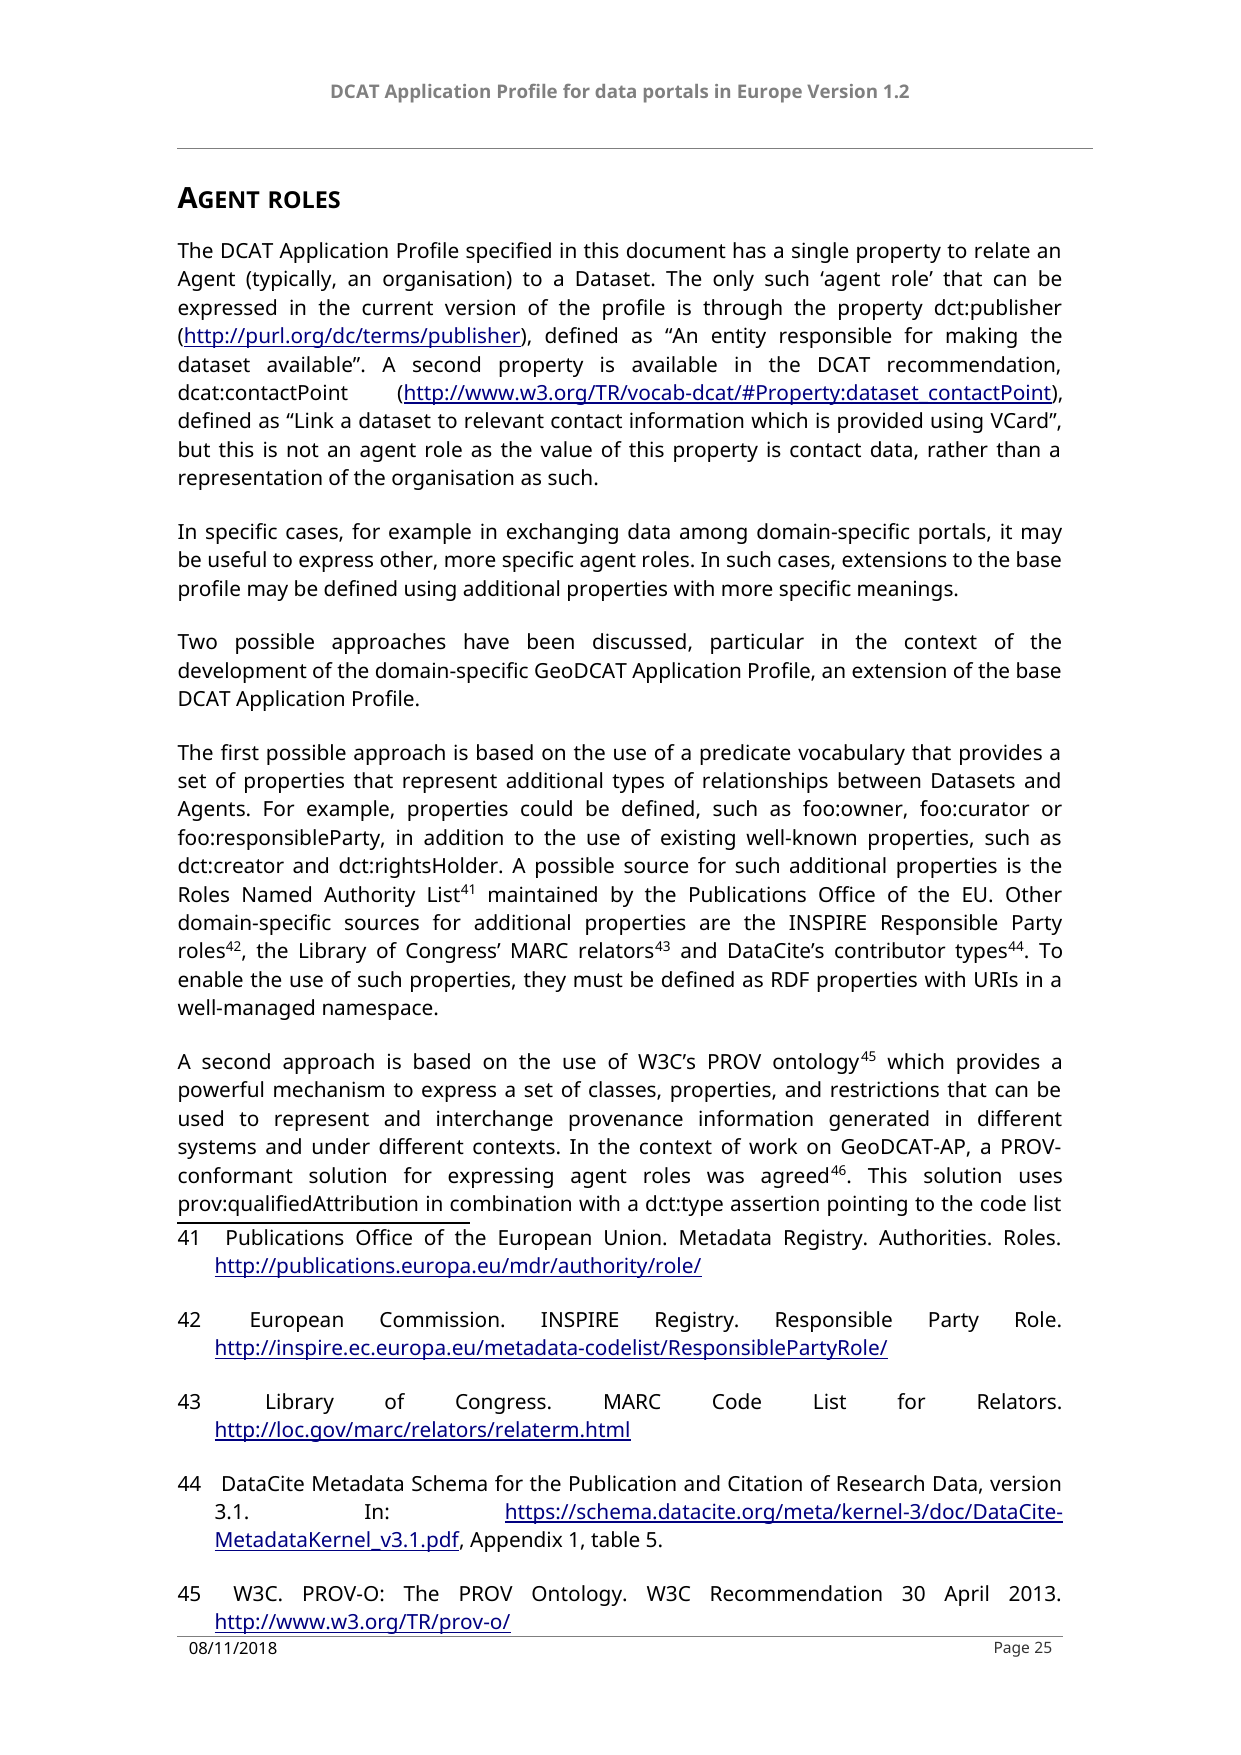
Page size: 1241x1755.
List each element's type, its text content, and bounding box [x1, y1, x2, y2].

subtitle Agent roles [177, 178, 1063, 217]
text In specific cases, for example in exchanging data among domain-specific portals, it may be useful to express other, more specific agent roles. In such cases, extensions to the base profile may be defined using additional properties with more specific meanings. [177, 517, 1063, 602]
text Publications Office of the European Union. Metadata Registry. Authorities. Roles. http://publications.europa.eu/mdr/authority/role/ [177, 1223, 1063, 1280]
text W3C. PROV-O: The PROV Ontology. W3C Recommendation 30 April 2013. http://www.w3.org/TR/prov-o/ [177, 1579, 1063, 1636]
text DataCite Metadata Schema for the Publication and Citation of Research Data, version 3.1. In: https://schema.datacite.org/meta/kernel-3/doc/DataCite-MetadataKernel_v3.1.pdf, Appendix 1, table 5. [177, 1469, 1063, 1554]
text Two possible approaches have been discussed, particular in the context of the development of the domain-specific GeoDCAT Application Profile, an extension of the base DCAT Application Profile. [177, 627, 1063, 713]
text Library of Congress. MARC Code List for Relators. http://loc.gov/marc/relators/relaterm.html [177, 1387, 1063, 1444]
text A second approach is based on the use of W3C’s PROV ontology which provides a powerful mechanism to express a set of classes, properties, and restrictions that can be used to represent and interchange provenance information generated in different systems and under different contexts. In the context of work on GeoDCAT-AP, a PROV-conformant solution for expressing agent roles was agreed. This solution uses prov:qualifiedAttribution in combination with a dct:type assertion pointing to the code list [177, 1047, 1063, 1218]
text The first possible approach is based on the use of a predicate vocabulary that provides a set of properties that represent additional types of relationships between Datasets and Agents. For example, properties could be defined, such as foo:owner, foo:curator or foo:responsibleParty, in addition to the use of existing well-known properties, such as dct:creator and dct:rightsHolder. A possible source for such additional properties is the Roles Named Authority List maintained by the Publications Office of the EU. Other domain-specific sources for additional properties are the INSPIRE Responsible Party roles, the Library of Congress’ MARC relators and DataCite’s contributor types. To enable the use of such properties, they must be defined as RDF properties with URIs in a well-managed namespace. [177, 738, 1063, 1022]
text The DCAT Application Profile specified in this document has a single property to relate an Agent (typically, an organisation) to a Dataset. The only such ‘agent role’ that can be expressed in the current version of the profile is through the property dct:publisher (http://purl.org/dc/terms/publisher), defined as “An entity responsible for making the dataset available”. A second property is available in the DCAT recommendation, dcat:contactPoint (http://www.w3.org/TR/vocab-dcat/#Property:dataset_contactPoint), defined as “Link a dataset to relevant contact information which is provided using VCard”, but this is not an agent role as the value of this property is contact data, rather than a representation of the organisation as such. [177, 236, 1063, 492]
text European Commission. INSPIRE Registry. Responsible Party Role. http://inspire.ec.europa.eu/metadata-codelist/ResponsiblePartyRole/ [177, 1305, 1063, 1362]
